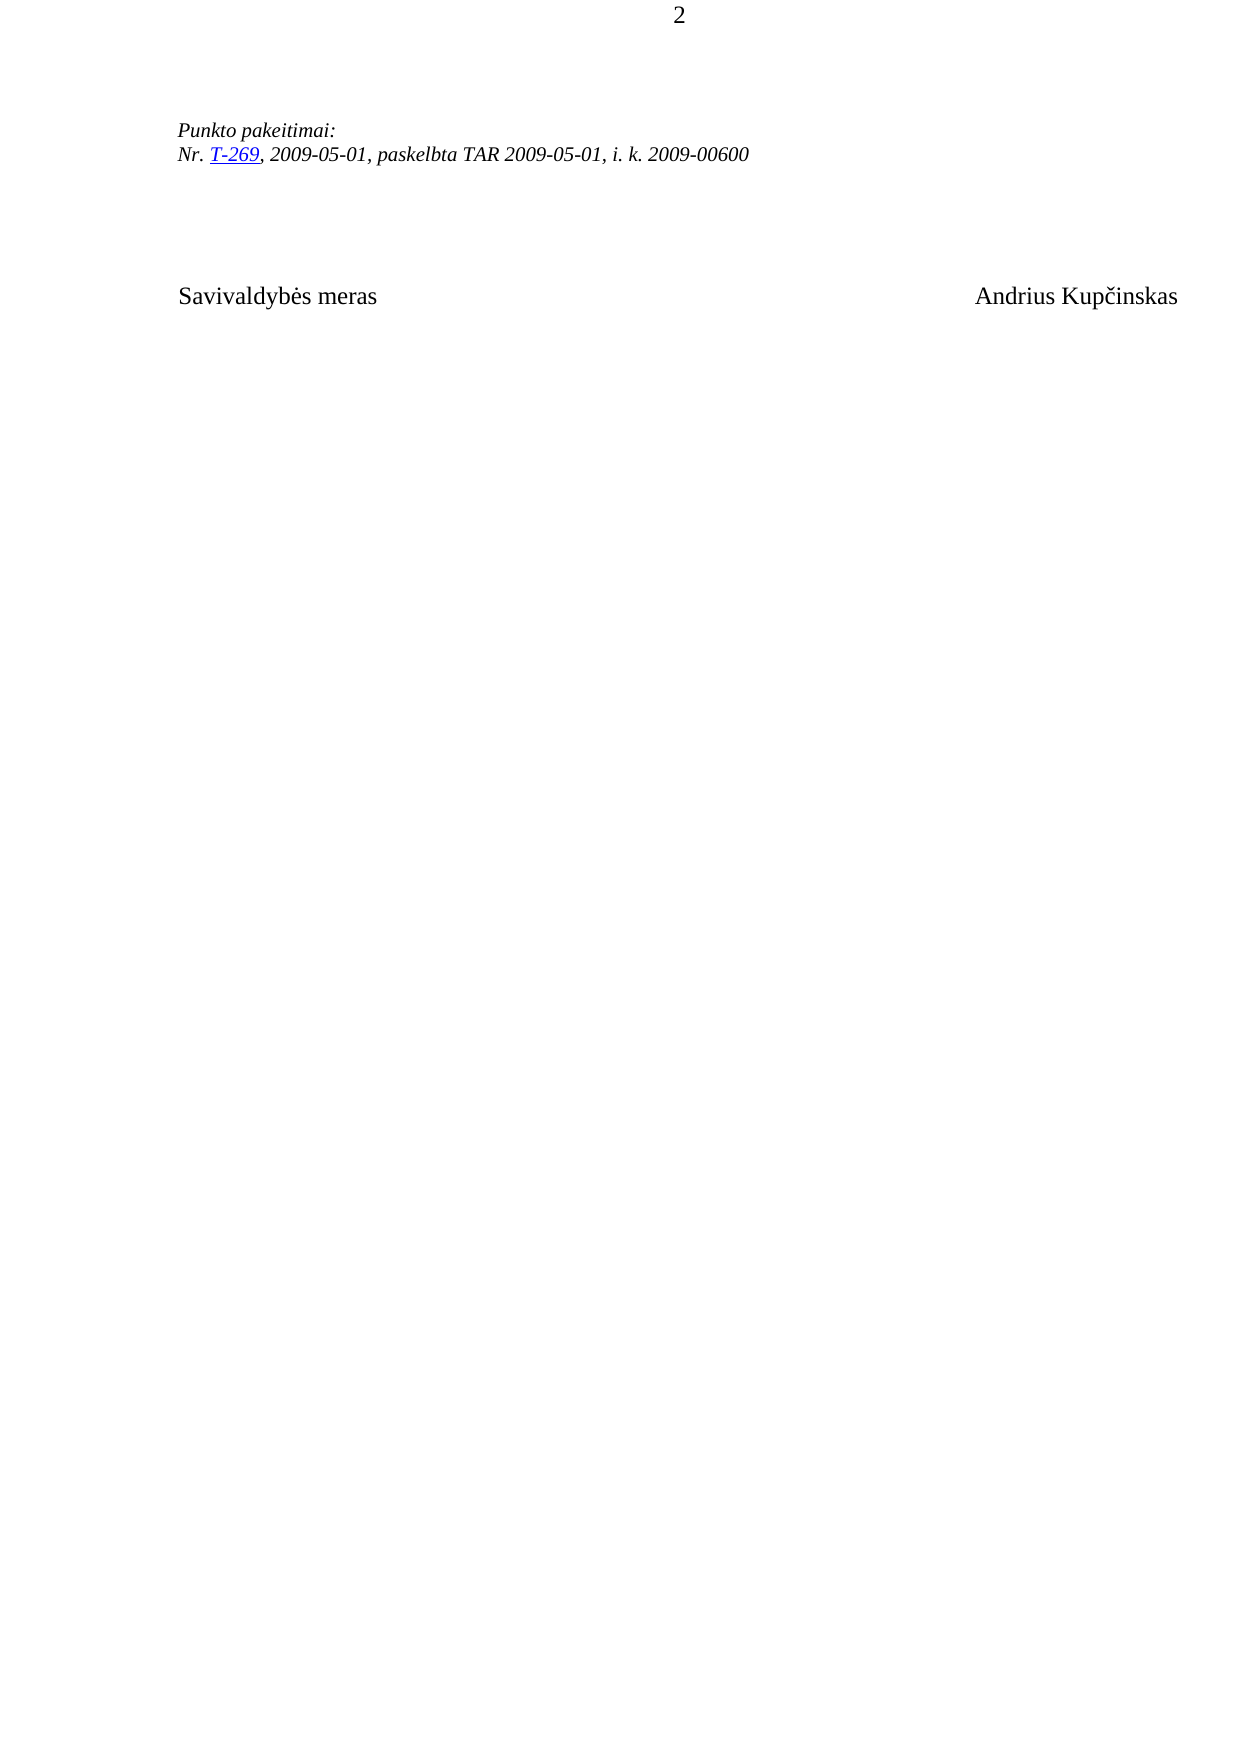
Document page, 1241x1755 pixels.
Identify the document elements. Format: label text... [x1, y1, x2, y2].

text Savivaldybės meras Andrius Kupčinskas [178, 281, 1181, 310]
text Punkto pakeitimai: [177, 118, 1181, 142]
text Nr. T-269, 2009-05-01, paskelbta TAR 2009-05-01, i. k. 2009-00600 [177, 142, 1181, 166]
